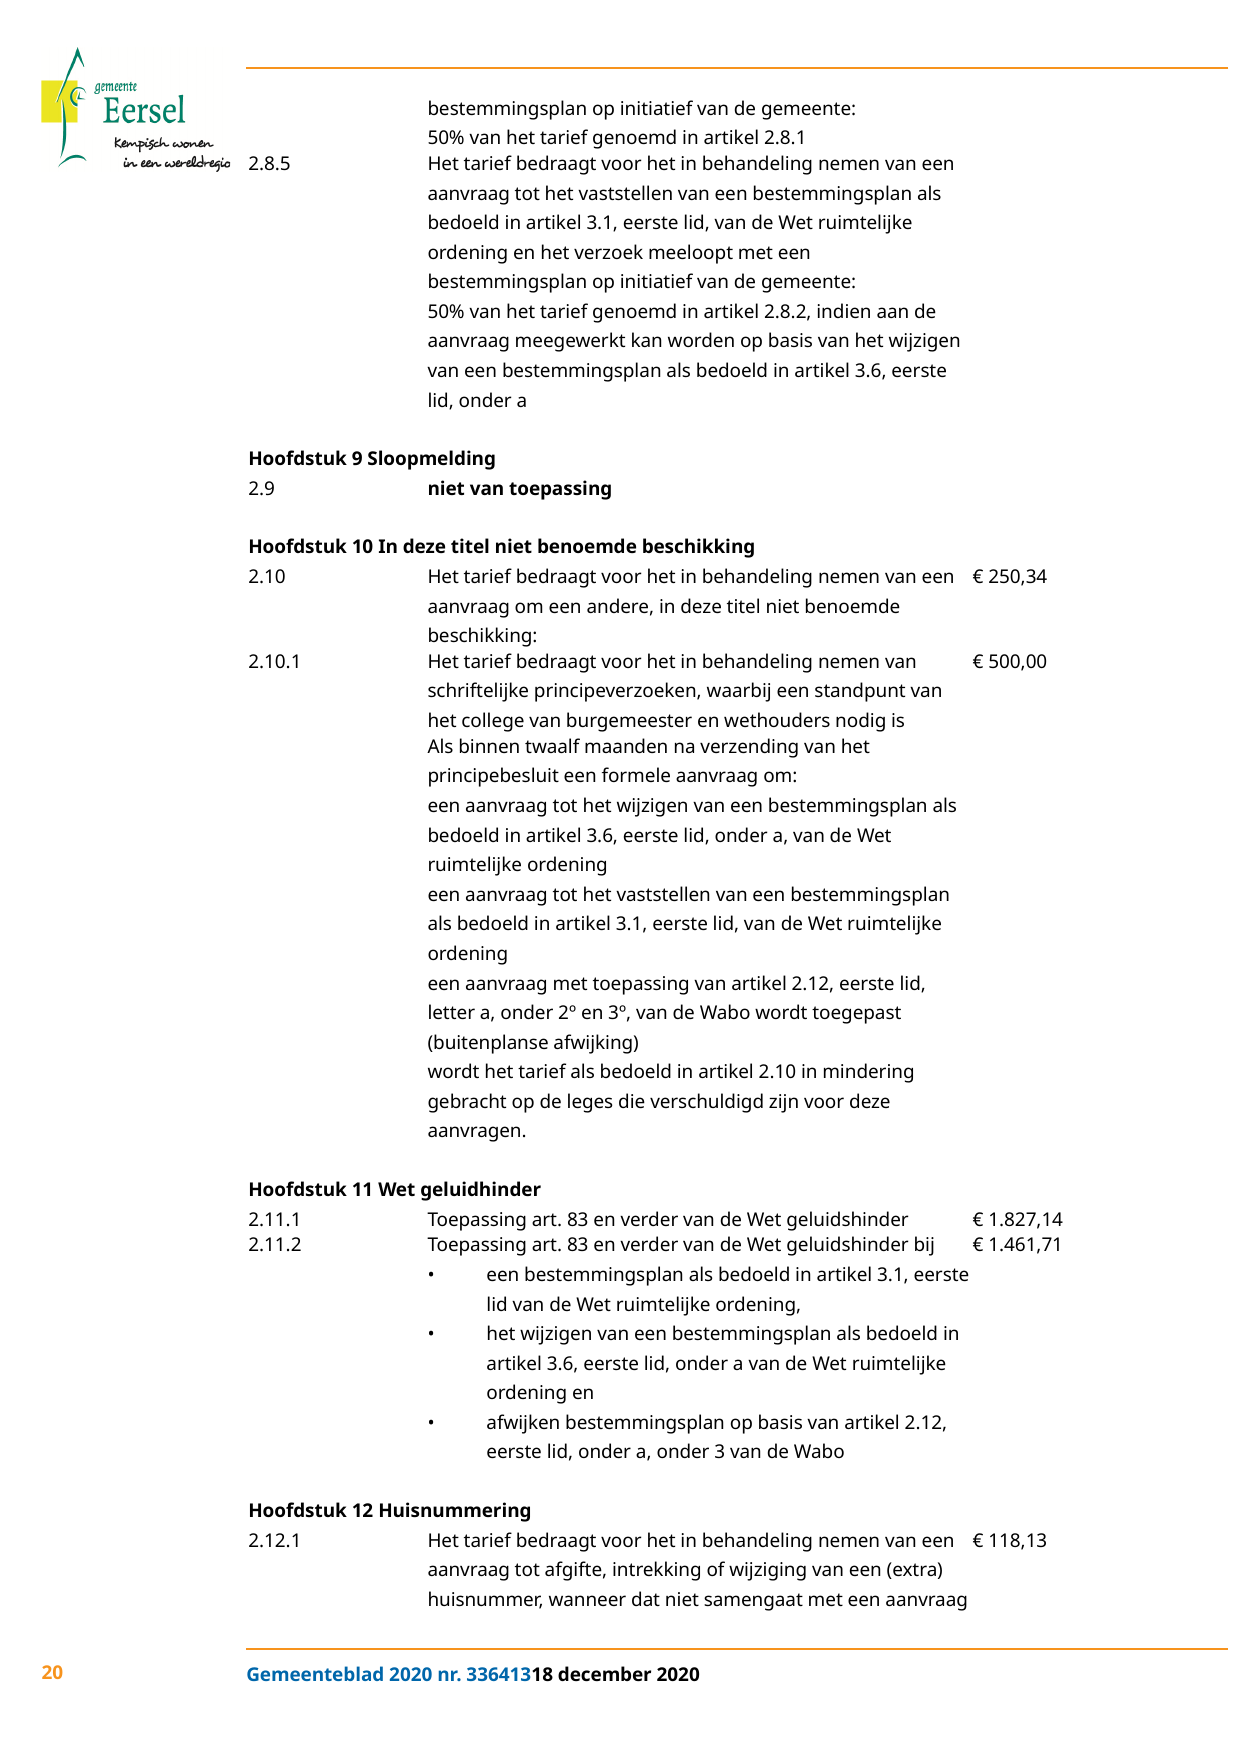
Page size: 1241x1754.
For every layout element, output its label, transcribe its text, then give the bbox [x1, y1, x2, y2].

table_cell [973, 95, 1152, 150]
table_header € 118,13 [973, 1527, 1152, 1612]
table_cell [973, 150, 1152, 412]
picture [41, 47, 231, 172]
table_header € 250,34 [973, 563, 1152, 648]
table_cell Toepassing art. 83 en verder van de Wet geluidshinder bij een bestemmingsplan als bedoeld in artikel 3.1, eerste lid van de Wet ruimtelijke ordening, het wijzigen van een bestemmingsplan als bedoeld in artikel 3.6, eerste lid, onder a van de Wet ruimtelijke ordening en afwijken bestemmingsplan op basis van artikel 2.12, eerste lid, onder a, onder 3 van de Wabo [427, 1232, 972, 1464]
text Hoofdstuk 10 In deze titel niet benoemde beschikking [248, 533, 1152, 559]
table_header 2.10 [248, 563, 427, 648]
table_header Het tarief bedraagt voor het in behandeling nemen van een aanvraag om een andere, in deze titel niet benoemde beschikking: [427, 563, 972, 648]
table_cell Het tarief bedraagt voor het in behandeling nemen van een aanvraag tot het vaststellen van een bestemmingsplan als bedoeld in artikel 3.1, eerste lid, van de Wet ruimtelijke ordening en het verzoek meeloopt met een bestemmingsplan op initiatief van de gemeente: 50% van het tarief genoemd in artikel 2.8.2, indien aan de aanvraag meegewerkt kan worden op basis van het wijzigen van een bestemmingsplan als bedoeld in artikel 3.6, eerste lid, onder a [427, 150, 972, 412]
table_cell 2.8.5 [248, 150, 427, 412]
table_cell bestemmingsplan op initiatief van de gemeente: 50% van het tarief genoemd in artikel 2.8.1 [427, 95, 972, 150]
text Hoofdstuk 11 Wet geluidhinder [248, 1176, 1152, 1202]
table_header 2.11.1 [248, 1206, 427, 1232]
table_cell [248, 95, 427, 150]
table_cell Het tarief bedraagt voor het in behandeling nemen van schriftelijke principeverzoeken, waarbij een standpunt van het college van burgemeester en wethouders nodig is [427, 648, 972, 733]
table_cell 2.10.1 [248, 648, 427, 733]
table_header niet van toepassing [427, 475, 972, 501]
table_cell [248, 733, 427, 1143]
table_header Het tarief bedraagt voor het in behandeling nemen van een aanvraag tot afgifte, intrekking of wijziging van een (extra) huisnummer, wanneer dat niet samengaat met een aanvraag [427, 1527, 972, 1612]
table_cell € 500,00 [973, 648, 1152, 733]
table_cell € 1.461,71 [973, 1232, 1152, 1464]
table_cell 2.11.2 [248, 1232, 427, 1464]
text Hoofdstuk 12 Huisnummering [248, 1497, 1152, 1523]
table_header 2.12.1 [248, 1527, 427, 1612]
table_header € 1.827,14 [973, 1206, 1152, 1232]
table_cell [973, 733, 1152, 1143]
table_header [973, 475, 1152, 501]
table_header 2.9 [248, 475, 427, 501]
text Hoofdstuk 9 Sloopmelding [248, 445, 1152, 471]
table_header Toepassing art. 83 en verder van de Wet geluidshinder [427, 1206, 972, 1232]
table_cell Als binnen twaalf maanden na verzending van het principebesluit een formele aanvraag om: een aanvraag tot het wijzigen van een bestemmingsplan als bedoeld in artikel 3.6, eerste lid, onder a, van de Wet ruimtelijke ordening een aanvraag tot het vaststellen van een bestemmingsplan als bedoeld in artikel 3.1, eerste lid, van de Wet ruimtelijke ordening een aanvraag met toepassing van artikel 2.12, eerste lid, letter a, onder 2º en 3º, van de Wabo wordt toegepast (buitenplanse afwijking) wordt het tarief als bedoeld in artikel 2.10 in mindering gebracht op de leges die verschuldigd zijn voor deze aanvragen. [427, 733, 972, 1143]
